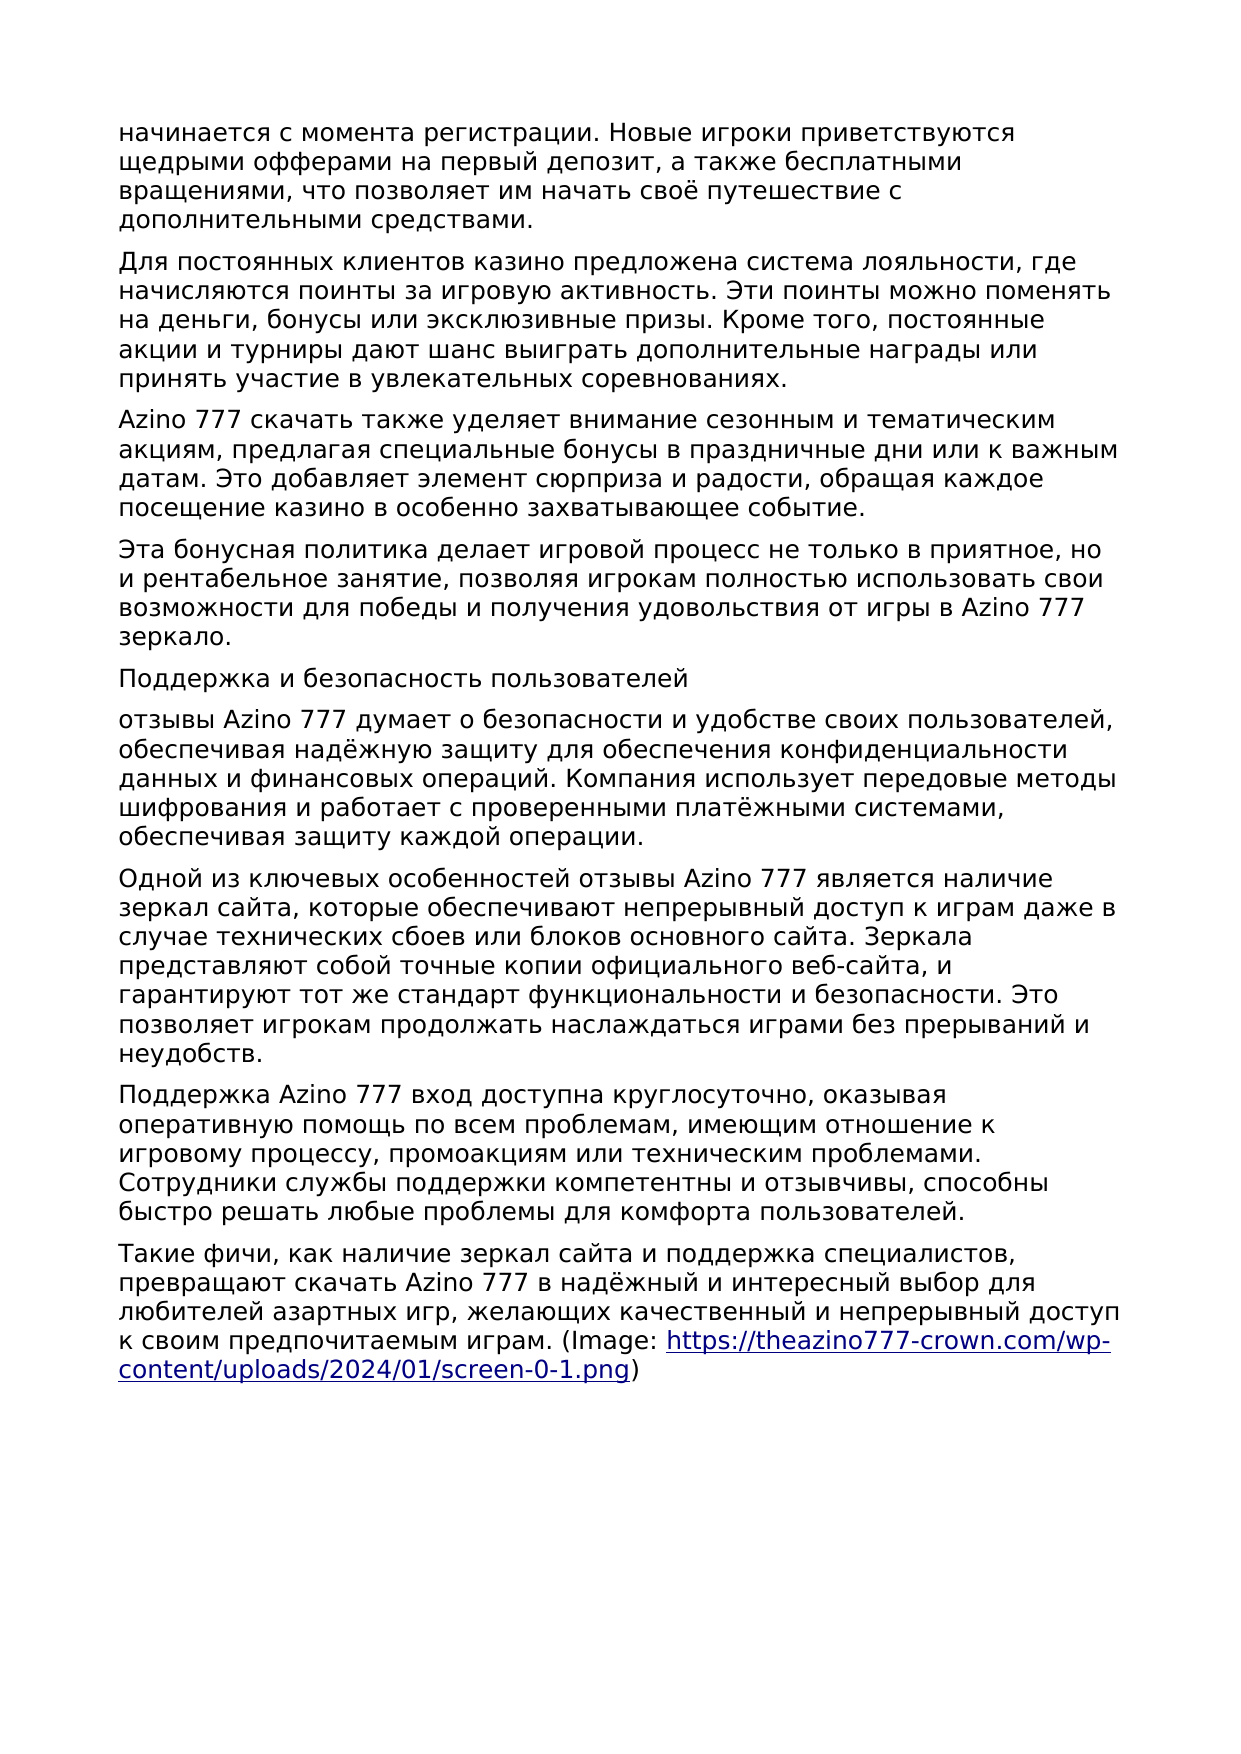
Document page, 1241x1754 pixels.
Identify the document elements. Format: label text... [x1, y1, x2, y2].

text отзывы Azino 777 думает о безопасности и удобстве своих пользователей, обеспечивая надёжную защиту для обеспечения конфиденциальности данных и финансовых операций. Компания использует передовые методы шифрования и работает с проверенными платёжными системами, обеспечивая защиту каждой операции. [118, 706, 1122, 851]
text Поддержка Azino 777 вход доступна круглосуточно, оказывая оперативную помощь по всем проблемам, имеющим отношение к игровому процессу, промоакциям или техническим проблемами. Сотрудники службы поддержки компетентны и отзывчивы, способны быстро решать любые проблемы для комфорта пользователей. [118, 1081, 1122, 1226]
text Поддержка и безопасность пользователей [118, 664, 1122, 693]
text Такие фичи, как наличие зеркал сайта и поддержка специалистов, превращают скачать Azino 777 в надёжный и интересный выбор для любителей азартных игр, желающих качественный и непрерывный доступ к своим предпочитаемым играм. (Image: https://theazino777-crown.com/wp-content/uploads/2024/01/screen-0-1.png) [118, 1239, 1122, 1385]
text начинается с момента регистрации. Новые игроки приветствуются щедрыми офферами на первый депозит, а также бесплатными вращениями, что позволяет им начать своё путешествие с дополнительными средствами. [118, 118, 1122, 235]
text Для постоянных клиентов казино предложена система лояльности, где начисляются поинты за игровую активность. Эти поинты можно поменять на деньги, бонусы или эксклюзивные призы. Кроме того, постоянные акции и турниры дают шанс выиграть дополнительные награды или принять участие в увлекательных соревнованиях. [118, 247, 1122, 393]
text Одной из ключевых особенностей отзывы Azino 777 является наличие зеркал сайта, которые обеспечивают непрерывный доступ к играм даже в случае технических сбоев или блоков основного сайта. Зеркала представляют собой точные копии официального веб-сайта, и гарантируют тот же стандарт функциональности и безопасности. Это позволяет игрокам продолжать наслаждаться играми без прерываний и неудобств. [118, 864, 1122, 1068]
text Azino 777 скачать также уделяет внимание сезонным и тематическим акциям, предлагая специальные бонусы в праздничные дни или к важным датам. Это добавляет элемент сюрприза и радости, обращая каждое посещение казино в особенно захватывающее событие. [118, 406, 1122, 522]
text Эта бонусная политика делает игровой процесс не только в приятное, но и рентабельное занятие, позволяя игрокам полностью использовать свои возможности для победы и получения удовольствия от игры в Azino 777 зеркало. [118, 535, 1122, 651]
